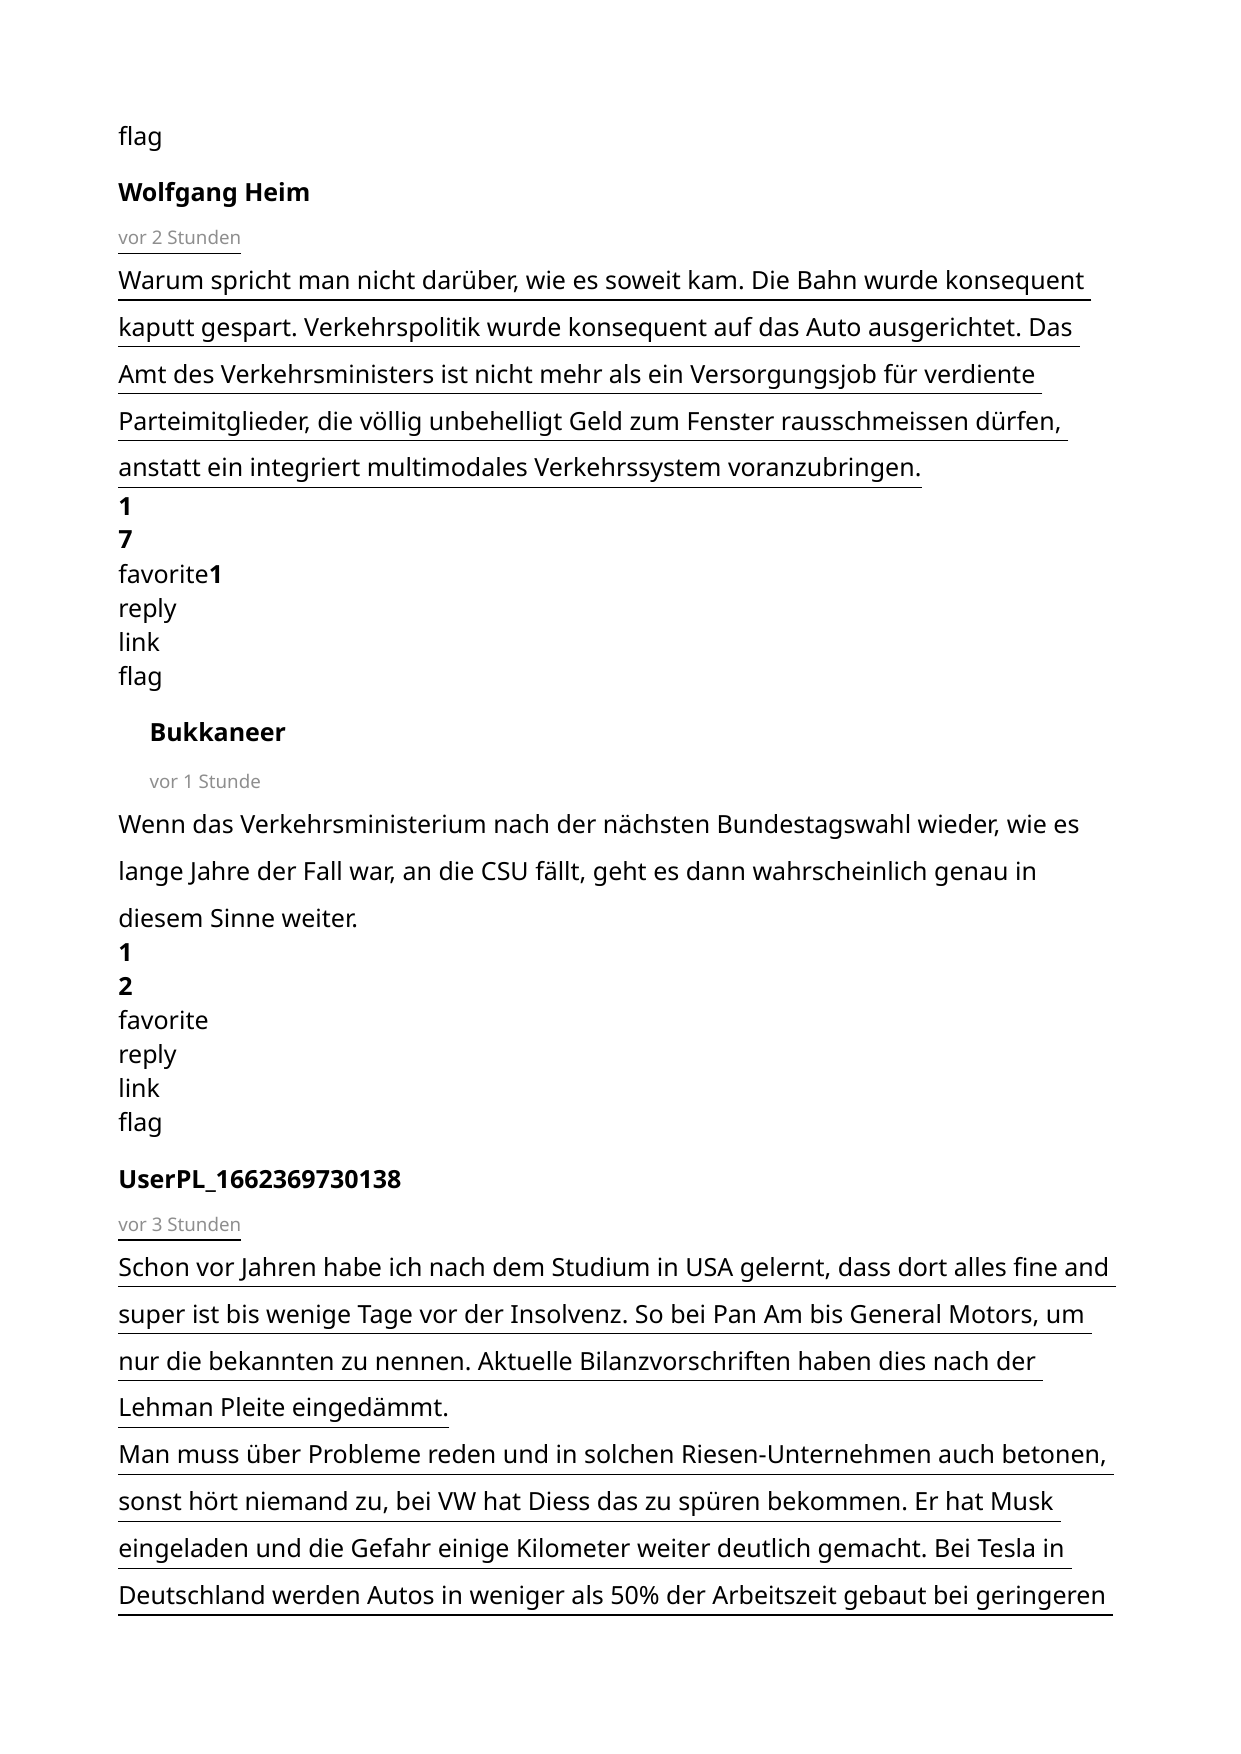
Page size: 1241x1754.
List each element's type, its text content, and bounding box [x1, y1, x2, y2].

text Bukkaneer [149, 708, 1114, 749]
text vor 3 Stunden [118, 1211, 1122, 1241]
text flag [118, 1105, 1122, 1139]
text UserPL_1662369730138 [118, 1155, 1114, 1195]
text Wenn das Verkehrsministerium nach der nächsten Bundestagswahl wieder, wie es lange Jahre der Fall war, an die CSU fällt, geht es dann wahrscheinlich genau in diesem Sinne weiter. [118, 794, 1122, 935]
text flag [118, 658, 1122, 692]
text favorite [118, 1003, 1122, 1037]
text reply [118, 590, 1122, 624]
text 7 [118, 522, 1122, 556]
text flag [118, 118, 1122, 152]
text 1 [118, 488, 1122, 522]
text 2 [118, 969, 1122, 1003]
text link [118, 624, 1122, 658]
text 1 [118, 935, 1122, 969]
text Warum spricht man nicht darüber, wie es soweit kam. Die Bahn wurde konsequent kaputt gespart. Verkehrspolitik wurde konsequent auf das Auto ausgerichtet. Das Amt des Verkehrsministers ist nicht mehr als ein Versorgungsjob für verdiente Parteimitglieder, die völlig unbehelligt Geld zum Fenster rausschmeissen dürfen, anstatt ein integriert multimodales Verkehrssystem voranzubringen. [118, 254, 1122, 488]
text Wolfgang Heim [118, 168, 1114, 208]
text Schon vor Jahren habe ich nach dem Studium in USA gelernt, dass dort alles fine and super ist bis wenige Tage vor der Insolvenz. So bei Pan Am bis General Motors, um nur die bekannten zu nennen. Aktuelle Bilanzvorschriften haben dies nach der Lehman Pleite eingedämmt. Man muss über Probleme reden und in solchen Riesen-Unternehmen auch betonen, sonst hört niemand zu, bei VW hat Diess das zu spüren bekommen. Er hat Musk eingeladen und die Gefahr einige Kilometer weiter deutlich gemacht. Bei Tesla in Deutschland werden Autos in weniger als 50% der Arbeitszeit gebaut bei geringeren [118, 1241, 1122, 1616]
text reply [118, 1037, 1122, 1071]
text link [118, 1071, 1122, 1105]
text vor 1 Stunde [149, 764, 1122, 794]
text vor 2 Stunden [118, 224, 1122, 254]
text favorite1 [118, 556, 1122, 590]
